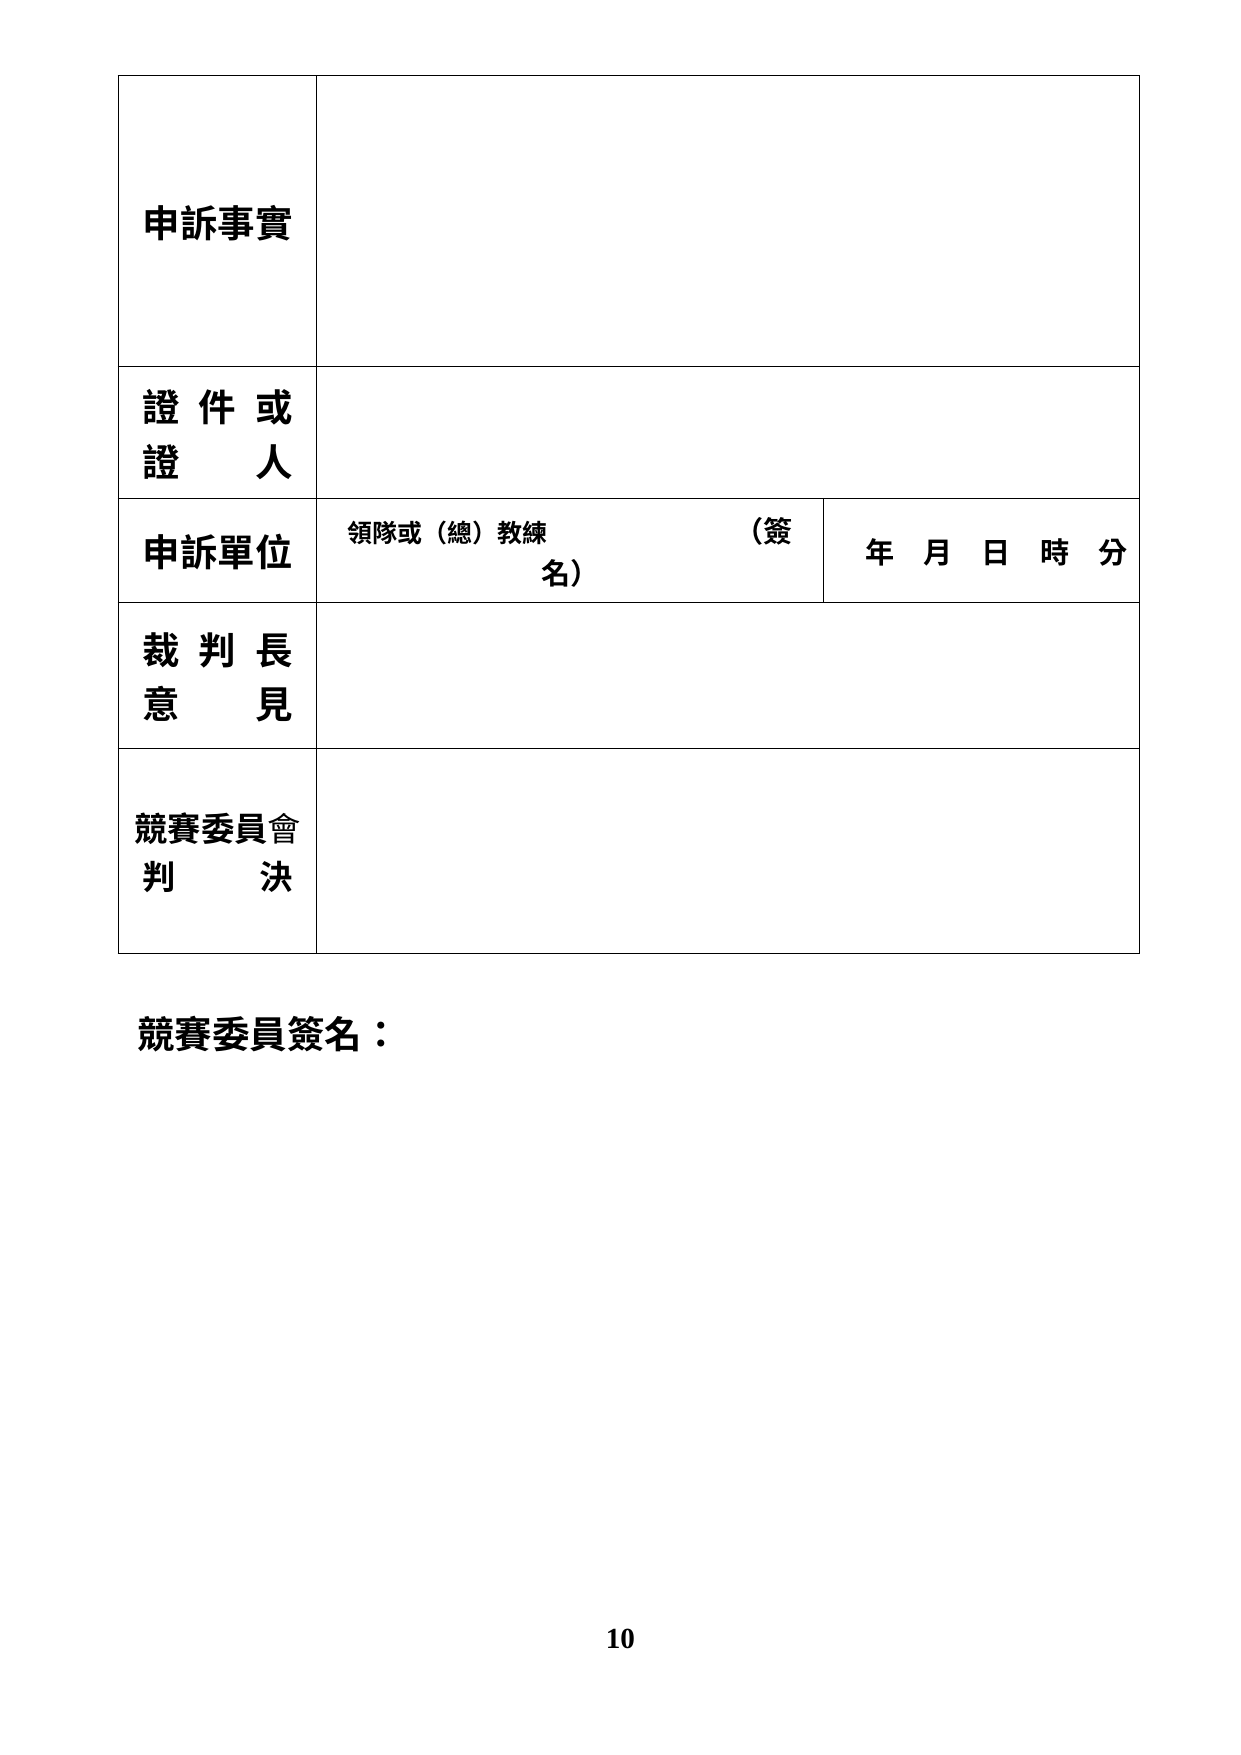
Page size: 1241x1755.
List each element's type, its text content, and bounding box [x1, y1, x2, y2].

table_cell [317, 76, 1139, 366]
table_cell 申訴事實 [119, 76, 316, 366]
table_cell [317, 749, 1139, 953]
text 競賽委員簽名： [118, 1005, 1122, 1059]
table_cell 裁 判 長 意 見 [119, 603, 316, 748]
table_cell 領隊或（總）教練 （簽名） [317, 499, 823, 602]
table_cell [317, 367, 1139, 498]
table_cell 證 件 或 證 人 [119, 367, 316, 498]
table_cell [317, 603, 1139, 748]
table_cell 競賽委員會 判 決 [119, 749, 316, 953]
table_cell 年 月 日 時 分 [824, 499, 1139, 602]
table_cell 申訴單位 [119, 499, 316, 602]
